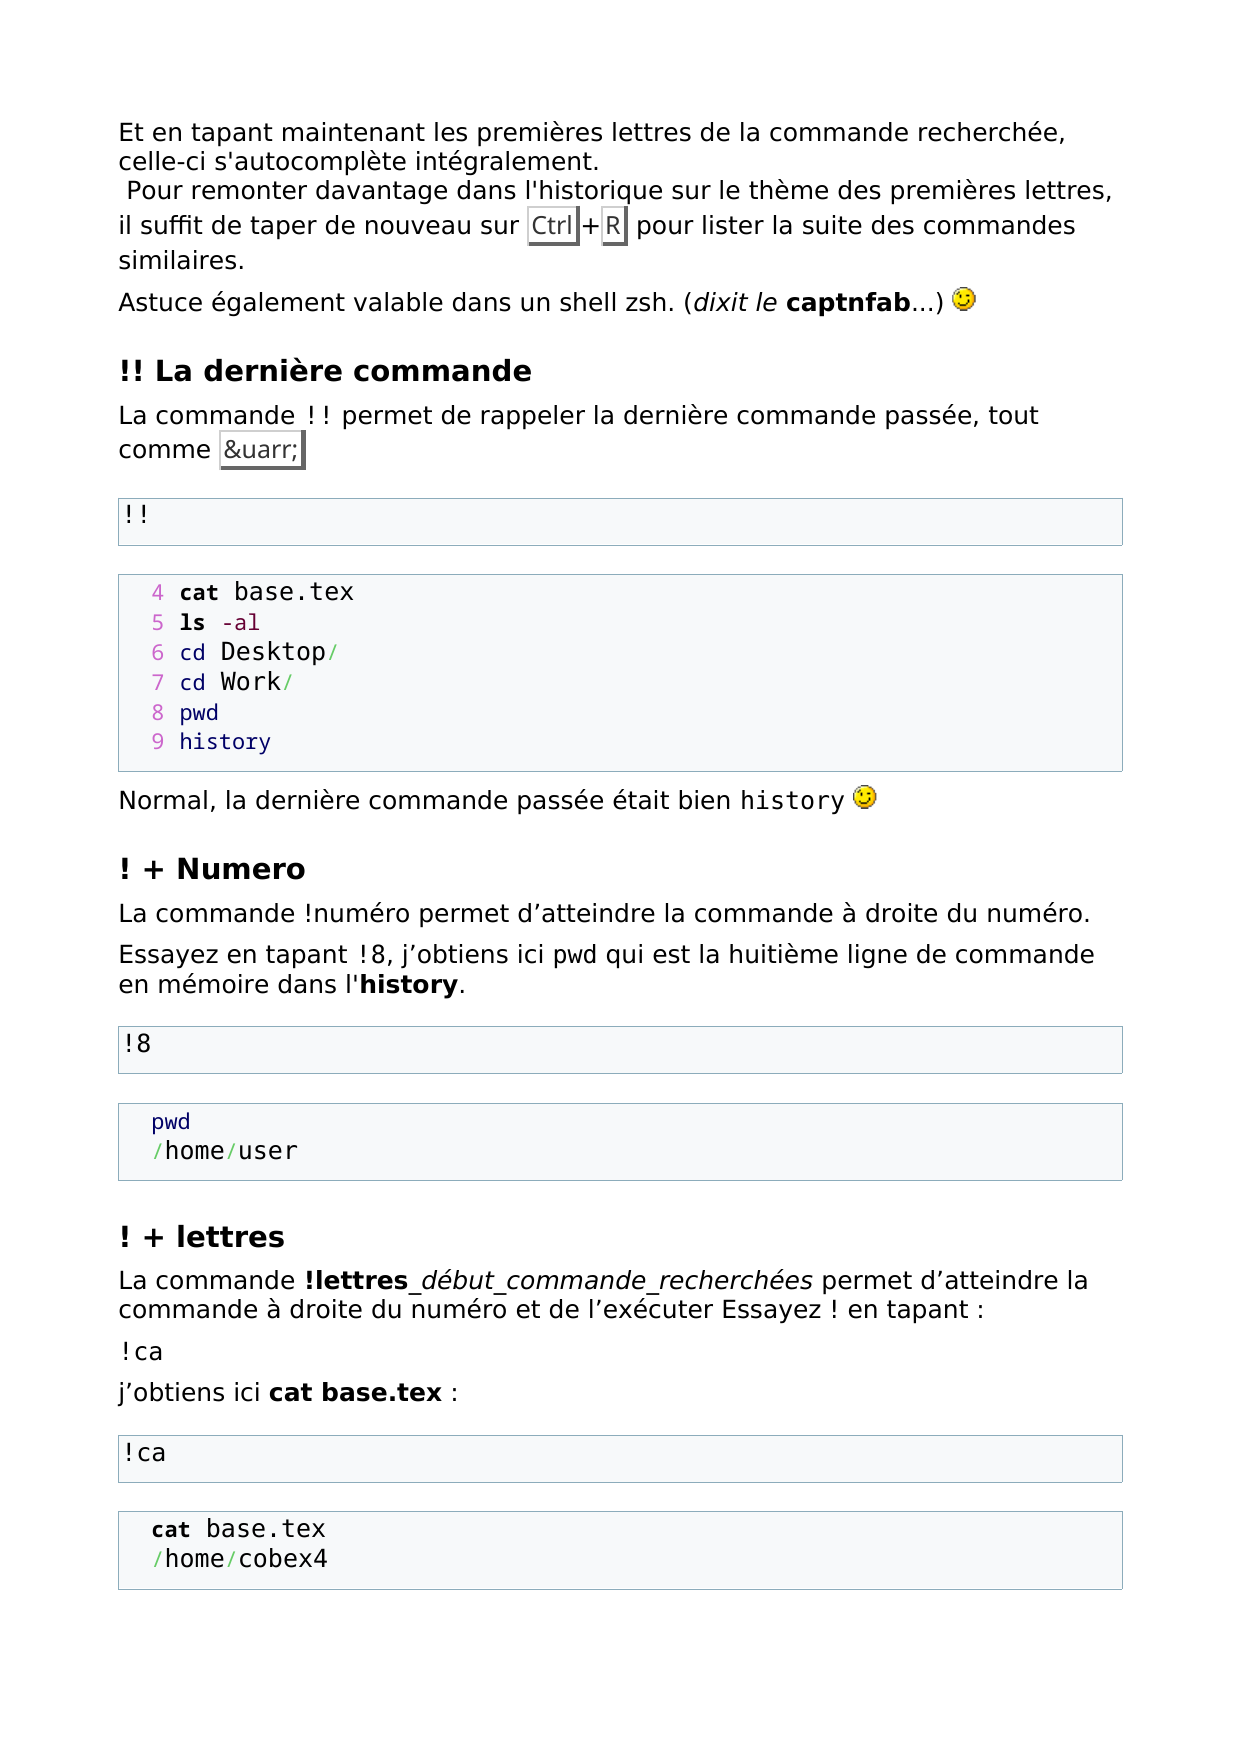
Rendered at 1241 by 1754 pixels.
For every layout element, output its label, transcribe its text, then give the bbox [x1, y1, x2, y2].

subtitle ! + Numero [118, 852, 1122, 886]
table_header !! [119, 499, 1122, 544]
text !ca [118, 1337, 1122, 1366]
table_header cat base.tex /home/cobex4 [119, 1512, 1122, 1588]
table_header !8 [119, 1027, 1122, 1073]
text La commande !! permet de rappeler la dernière commande passée, tout comme &uarr; [118, 401, 1122, 470]
picture [853, 785, 877, 809]
text Et en tapant maintenant les premières lettres de la commande recherchée, celle-ci s'autocomplète intégralement. Pour remonter davantage dans l'historique sur le thème des premières lettres, il suffit de taper de nouveau sur Ctrl+R pour lister la suite des commandes similaires. [118, 118, 1122, 275]
table_header 4 cat base.tex 5 ls -al 6 cd Desktop/ 7 cd Work/ 8 pwd 9 history [119, 575, 1122, 771]
subtitle !! La dernière commande [118, 354, 1122, 388]
text Normal, la dernière commande passée était bien history [118, 786, 1122, 815]
text Astuce également valable dans un shell zsh. (dixit le captnfab...) [118, 288, 1122, 317]
text j’obtiens ici cat base.tex : [118, 1378, 1122, 1407]
table_header pwd /home/user [119, 1104, 1122, 1180]
text La commande !numéro permet d’atteindre la commande à droite du numéro. [118, 899, 1122, 928]
text La commande !lettres_début_commande_recherchées permet d’atteindre la commande à droite du numéro et de l’exécuter Essayez ! en tapant : [118, 1266, 1122, 1325]
text Essayez en tapant !8, j’obtiens ici pwd qui est la huitième ligne de commande en mémoire dans l'history. [118, 941, 1122, 999]
subtitle ! + lettres [118, 1220, 1122, 1254]
table_header !ca [119, 1436, 1122, 1482]
picture [952, 287, 976, 311]
